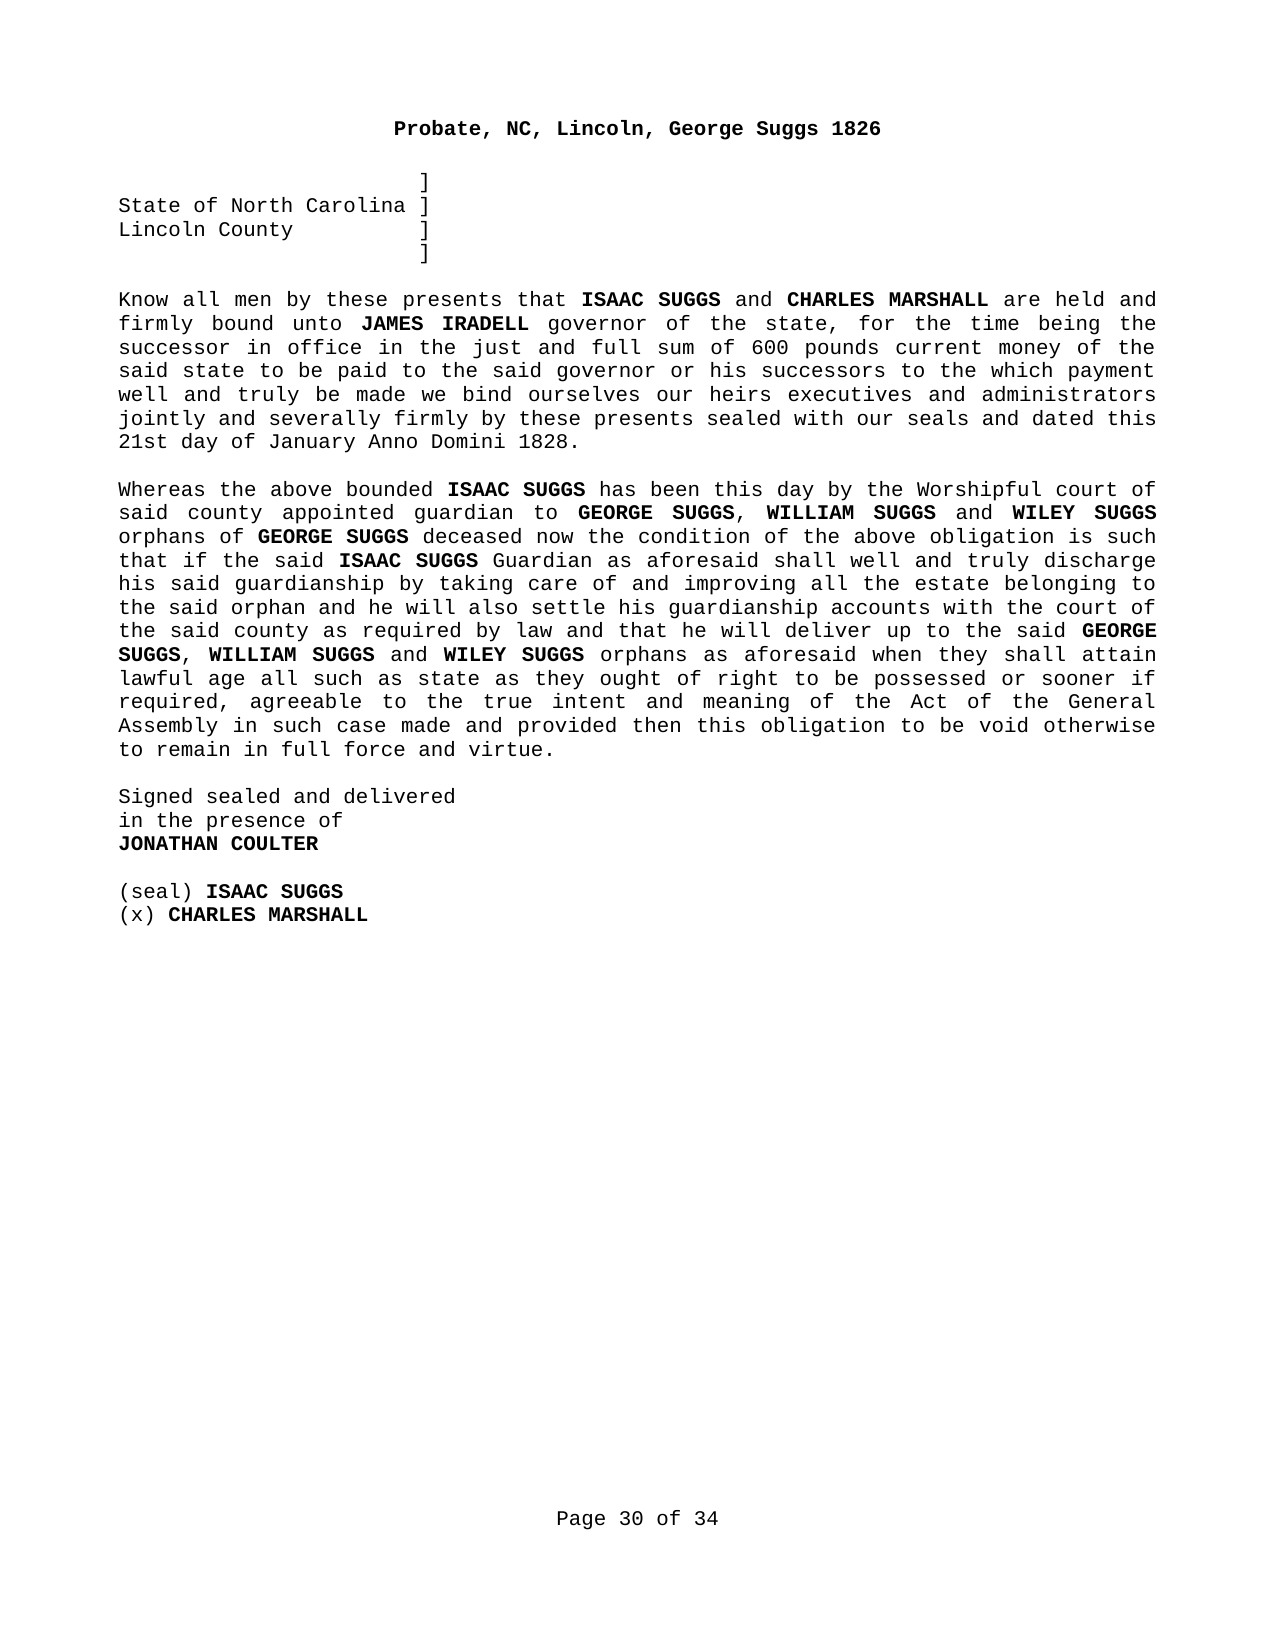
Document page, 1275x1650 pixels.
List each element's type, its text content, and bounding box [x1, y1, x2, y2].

text ] [118, 171, 1157, 195]
text Know all men by these presents that ISAAC SUGGS and CHARLES MARSHALL are held and firmly bound unto JAMES IRADELL governor of the state, for the time being the successor in office in the just and full sum of 600 pounds current money of the said state to be paid to the said governor or his successors to the which payment well and truly be made we bind ourselves our heirs executives and administrators jointly and severally firmly by these presents sealed with our seals and dated this 21st day of January Anno Domini 1828. [118, 289, 1157, 455]
text Whereas the above bounded ISAAC SUGGS has been this day by the Worshipful court of said county appointed guardian to GEORGE SUGGS, WILLIAM SUGGS and WILEY SUGGS orphans of GEORGE SUGGS deceased now the condition of the above obligation is such that if the said ISAAC SUGGS Guardian as aforesaid shall well and truly discharge his said guardianship by taking care of and improving all the estate belonging to the said orphan and he will also settle his guardianship accounts with the court of the said county as required by law and that he will deliver up to the said GEORGE SUGGS, WILLIAM SUGGS and WILEY SUGGS orphans as aforesaid when they shall attain lawful age all such as state as they ought of right to be possessed or sooner if required, agreeable to the true intent and meaning of the Act of the General Assembly in such case made and provided then this obligation to be void otherwise to remain in full force and virtue. [118, 479, 1157, 762]
text ] [118, 242, 1157, 266]
text Lincoln County ] [118, 218, 1157, 242]
text (seal) ISAAC SUGGS [118, 881, 1157, 904]
text JONATHAN COULTER [118, 833, 1157, 857]
text State of North Carolina ] [118, 195, 1157, 218]
text (x) CHARLES MARSHALL [118, 904, 1157, 928]
text in the presence of [118, 810, 1157, 833]
text Signed sealed and delivered [118, 786, 1157, 810]
